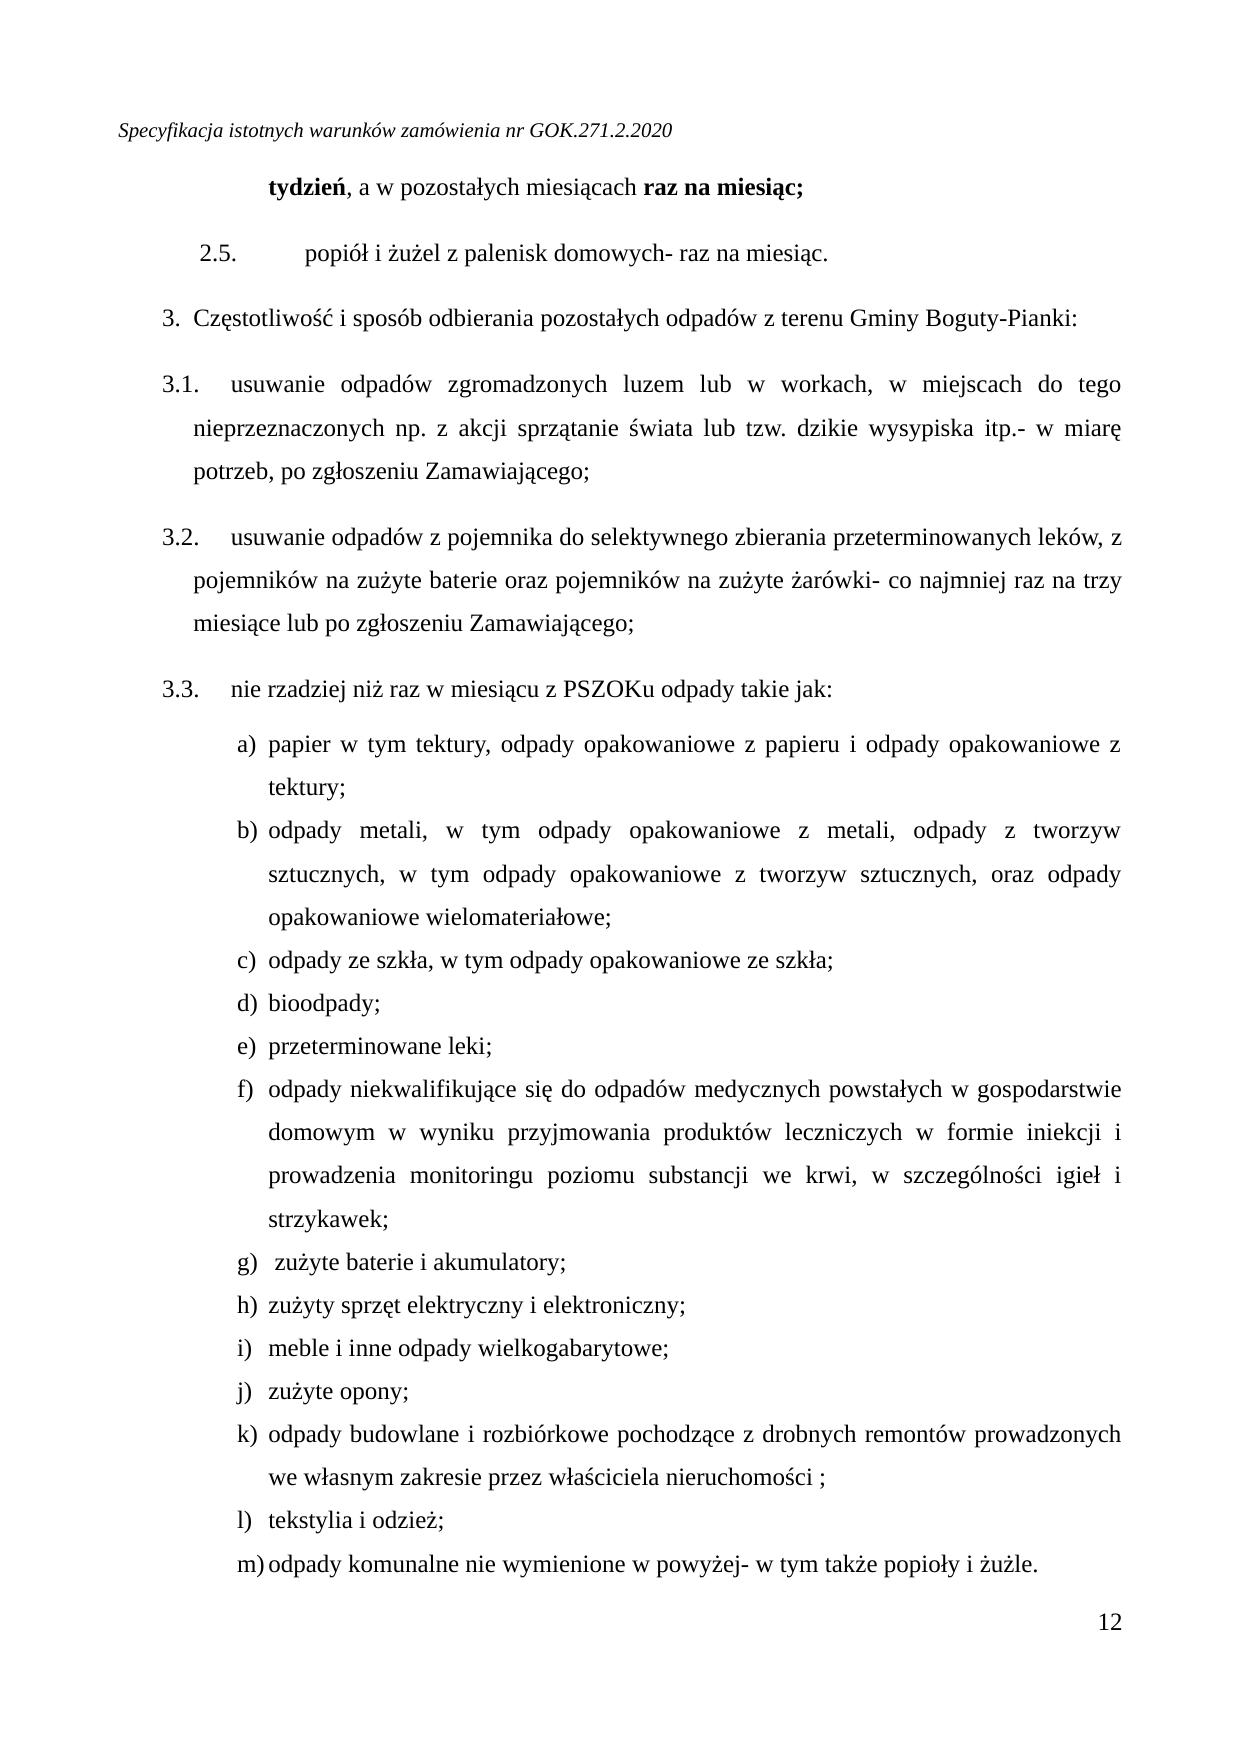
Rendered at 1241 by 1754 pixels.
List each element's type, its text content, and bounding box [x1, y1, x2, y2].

list papier w tym tektury, odpady opakowaniowe z papieru i odpady opakowaniowe z tektury; [231, 729, 1122, 801]
list odpady budowlane i rozbiórkowe pochodzące z drobnych remontów prowadzonych we własnym zakresie przez właściciela nieruchomości ; [231, 1419, 1122, 1491]
list usuwanie odpadów z pojemnika do selektywnego zbierania przeterminowanych leków, z pojemników na zużyte baterie oraz pojemników na zużyte żarówki- co najmniej raz na trzy miesiące lub po zgłoszeniu Zamawiającego; [156, 522, 1122, 637]
list odpady niekwalifikujące się do odpadów medycznych powstałych w gospodarstwie domowym w wyniku przyjmowania produktów leczniczych w formie iniekcji i prowadzenia monitoringu poziomu substancji we krwi, w szczególności igieł i strzykawek; [231, 1074, 1122, 1232]
list tekstylia i odzież; [231, 1506, 1122, 1534]
list meble i inne odpady wielkogabarytowe; [231, 1333, 1122, 1362]
list bioodpady; [231, 988, 1122, 1017]
list nie rzadziej niż raz w miesiącu z PSZOKu odpady takie jak: [156, 674, 1122, 703]
list zużyte baterie i akumulatory; [231, 1247, 1122, 1276]
list zużyty sprzęt elektryczny i elektroniczny; [231, 1290, 1122, 1319]
list Częstotliwość i sposób odbierania pozostałych odpadów z terenu Gminy Boguty-Pianki: [156, 303, 1122, 332]
list odpady ze szkła, w tym odpady opakowaniowe ze szkła; [231, 945, 1122, 974]
list zużyte opony; [231, 1376, 1122, 1405]
list odpady metali, w tym odpady opakowaniowe z metali, odpady z tworzyw sztucznych, w tym odpady opakowaniowe z tworzyw sztucznych, oraz odpady opakowaniowe wielomateriałowe; [231, 816, 1122, 931]
list przeterminowane leki; [231, 1031, 1122, 1060]
list usuwanie odpadów zgromadzonych luzem lub w workach, w miejscach do tego nieprzeznaczonych np. z akcji sprzątanie świata lub tzw. dzikie wysypiska itp.- w miarę potrzeb, po zgłoszeniu Zamawiającego; [156, 369, 1122, 484]
list popiół i żużel z palenisk domowych- raz na miesiąc. [193, 238, 1122, 266]
list odpady komunalne nie wymienione w powyżej- w tym także popioły i żużle. [231, 1549, 1122, 1577]
list tydzień, a w pozostałych miesiącach raz na miesiąc; [231, 172, 1122, 200]
